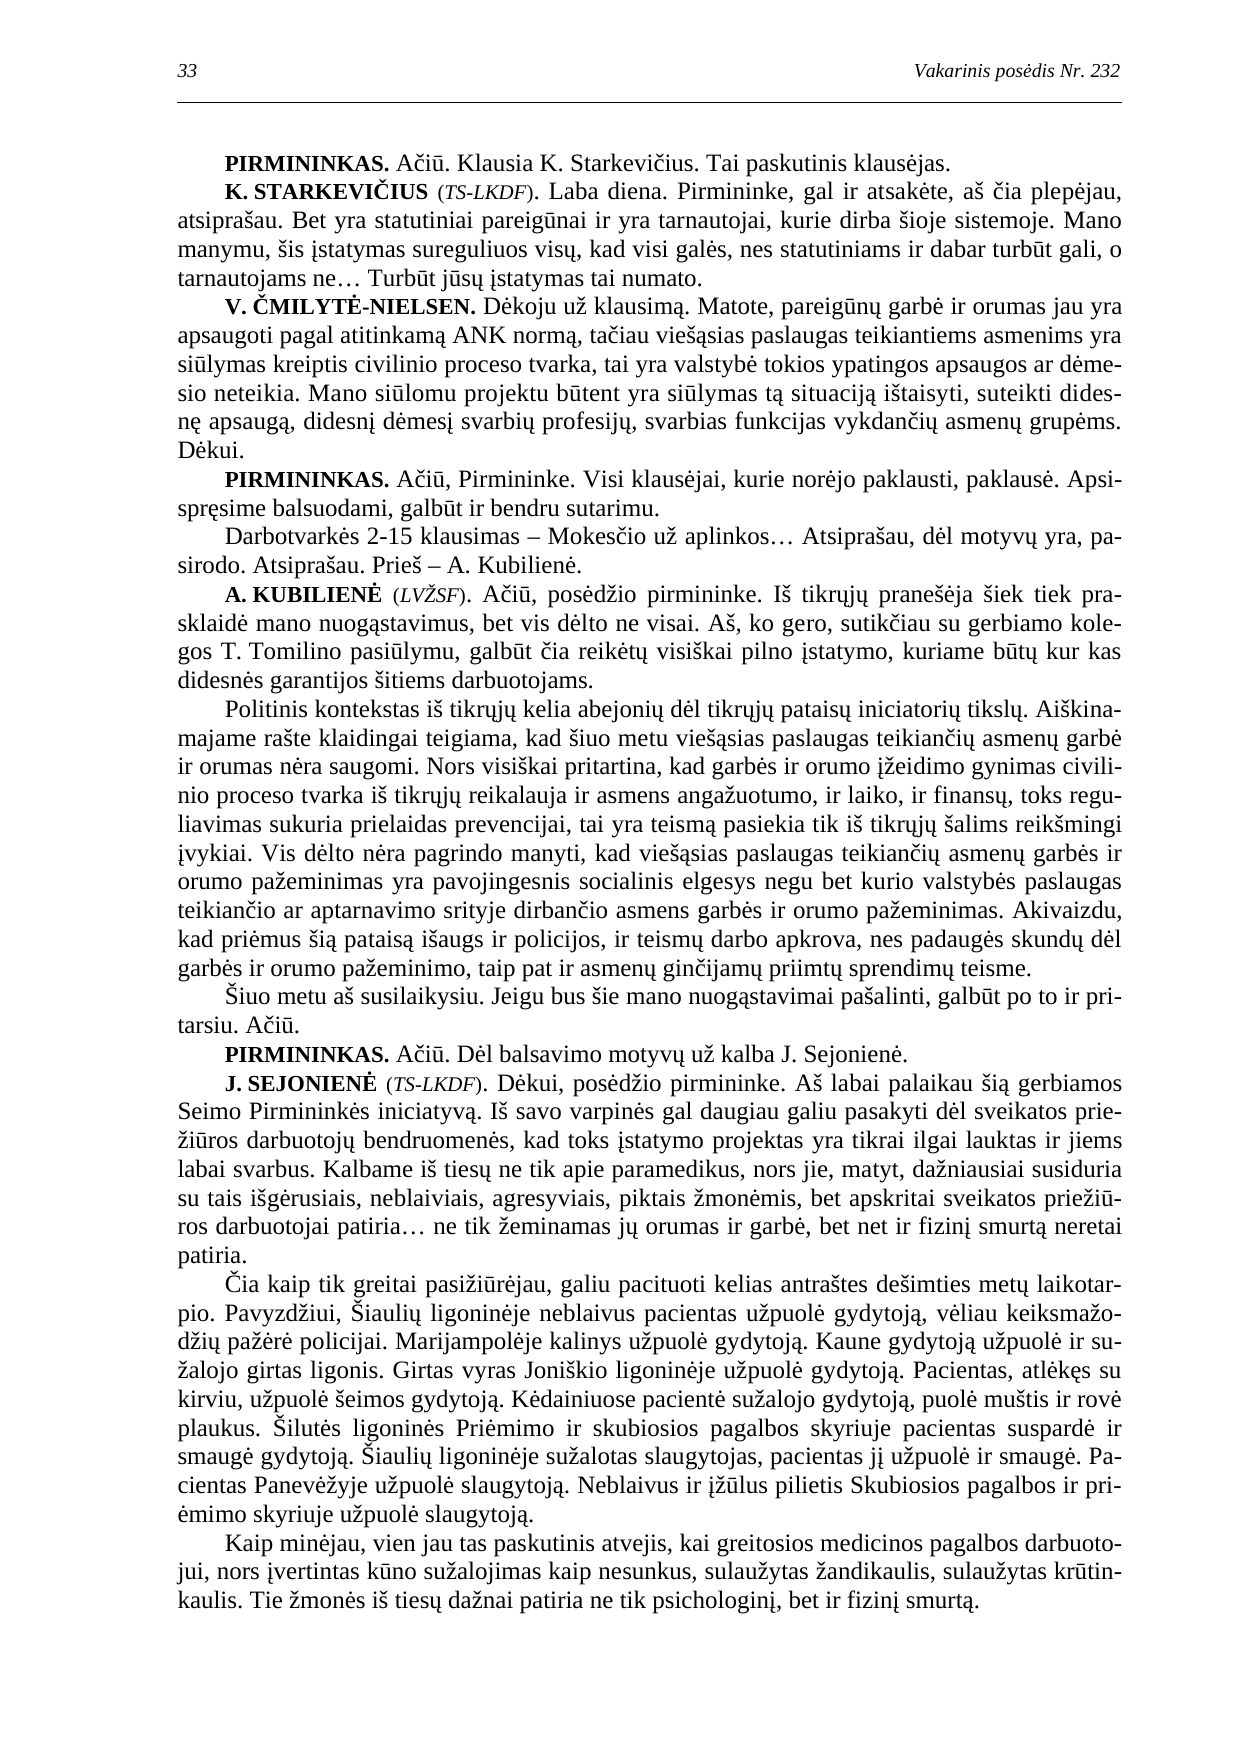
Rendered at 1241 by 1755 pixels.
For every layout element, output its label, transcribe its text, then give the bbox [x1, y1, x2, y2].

text Kaip mi­nė­jau, vien jau tas pas­ku­ti­nis at­ve­jis, kai grei­to­sios me­di­ci­nos pa­gal­bos dar­buo­to­jui, nors įver­tin­tas kū­no su­ža­lo­ji­mas kaip ne­sun­kus, su­lau­žy­tas žan­di­kau­lis, su­lau­žy­tas krū­tin­kau­lis. Tie žmo­nės iš tie­sų daž­nai pa­ti­ria ne tik psi­cho­lo­gi­nį, bet ir fi­zi­nį smur­tą. [177, 1528, 1122, 1614]
text K. STARKEVIČIUS (TS-LKDF). La­ba die­na. Pir­mi­nin­ke, gal ir at­sa­kė­te, aš čia ple­pė­jau, at­si­pra­šau. Bet yra sta­tu­ti­niai pa­rei­gū­nai ir yra tar­nau­to­jai, ku­rie dir­ba šio­je sis­te­mo­je. Ma­no ma­ny­mu, šis įsta­ty­mas su­re­gu­liuos vi­sų, kad vi­si ga­lės, nes sta­tu­ti­niams ir da­bar tur­būt ga­li, o tar­nau­to­jams ne… Tur­būt jū­sų įsta­ty­mas tai nu­ma­to. [177, 176, 1122, 291]
text A. KUBILIENĖ (LVŽSF). Ačiū, po­sė­džio pir­mi­nin­ke. Iš tik­rų­jų pra­ne­šė­ja šiek tiek pra­sklai­dė ma­no nuo­gąs­ta­vi­mus, bet vis dėl­to ne vi­sai. Aš, ko ge­ro, su­tik­čiau su ger­bia­mo ko­le­gos T. To­mi­li­no pa­siū­ly­mu, gal­būt čia rei­kė­tų vi­siš­kai pil­no įsta­ty­mo, ku­ria­me bū­tų kur kas di­des­nės ga­ran­ti­jos ši­tiems dar­buo­to­jams. [177, 579, 1122, 694]
text Po­li­ti­nis kon­teks­tas iš tik­rų­jų ke­lia abe­jo­nių dėl tik­rų­jų pa­tai­sų ini­cia­to­rių tiks­lų. Aiš­ki­na­ma­ja­me raš­te klai­din­gai tei­gia­ma, kad šiuo me­tu vie­šą­sias pa­slau­gas tei­kian­čių as­me­nų gar­bė ir oru­mas nė­ra sau­go­mi. Nors vi­siš­kai pri­tar­ti­na, kad gar­bės ir oru­mo įžei­di­mo gy­ni­mas ci­vi­li­nio pro­ce­so tvar­ka iš tik­rų­jų rei­ka­lau­ja ir as­mens an­ga­žuo­tu­mo, ir lai­ko, ir fi­nan­sų, toks re­gu­lia­vi­mas su­ku­ria prie­lai­das pre­ven­ci­jai, tai yra teis­mą pa­sie­kia tik iš tik­rų­jų ša­lims reikš­min­gi įvy­kiai. Vis dėl­to nė­ra pa­grin­do ma­ny­ti, kad vie­šą­sias pa­slau­gas tei­kian­čių as­me­nų gar­bės ir oru­mo pa­že­mi­ni­mas yra pa­vo­jin­ges­nis so­cia­li­nis el­ge­sys ne­gu bet ku­rio vals­ty­bės pa­slau­gas tei­kian­čio ar ap­tar­na­vi­mo sri­ty­je dir­ban­čio as­mens gar­bės ir oru­mo pa­že­mi­ni­mas. Aki­vaiz­du, kad pri­ėmus šią pa­tai­są iš­augs ir po­li­ci­jos, ir teis­mų dar­bo ap­kro­va, nes pa­dau­gės skun­dų dėl gar­bės ir oru­mo pa­že­mi­ni­mo, taip pat ir as­me­nų gin­či­ja­mų pri­im­tų spren­di­mų teis­me. [177, 694, 1122, 981]
text Dar­bo­tvarkės 2-15 klau­si­mas – Mo­kes­čio už ap­lin­kos… At­si­pra­šau, dėl mo­ty­vų yra, pa­si­ro­do. At­si­pra­šau. Prieš – A. Ku­bi­lie­nė. [177, 521, 1122, 579]
text PIRMININKAS. Ačiū. Dėl bal­sa­vi­mo mo­ty­vų už kal­ba J. Se­jo­nie­nė. [177, 1039, 1122, 1068]
text PIRMININKAS. Ačiū, Pir­mi­nin­ke. Vi­si klau­sė­jai, ku­rie no­rė­jo pa­klaus­ti, pa­klau­sė. Ap­si­sprę­si­me bal­suo­da­mi, gal­būt ir ben­dru su­ta­ri­mu. [177, 464, 1122, 521]
text V. ČMILYTĖ-NIELSEN. Dė­ko­ju už klau­si­mą. Ma­to­te, pa­rei­gū­nų gar­bė ir oru­mas jau yra ap­sau­go­ti pa­gal ati­tin­ka­mą ANK nor­mą, ta­čiau vie­šą­sias pa­slau­gas tei­kian­tiems as­me­nims yra siū­ly­mas kreip­tis ci­vi­li­nio pro­ce­so tvar­ka, tai yra vals­ty­bė to­kios ypa­tin­gos ap­sau­gos ar dė­me­sio ne­tei­kia. Ma­no siū­lo­mu pro­jek­tu bū­tent yra siū­ly­mas tą si­tu­a­ci­ją iš­tai­sy­ti, su­teik­ti di­des­nę ap­sau­gą, di­des­nį dė­me­sį svar­bių pro­fe­si­jų, svar­bias funk­ci­jas vyk­dan­čių as­me­nų gru­pėms. Dė­kui. [177, 291, 1122, 464]
text Čia kaip tik grei­tai pa­si­žiū­rė­jau, ga­liu pa­ci­tuo­ti ke­lias ant­raš­tes de­šim­ties me­tų lai­ko­tar­pio. Pa­vyz­džiui, Šiau­lių li­go­ni­nė­je ne­blai­vus pa­cien­tas už­puo­lė gy­dy­to­ją, vė­liau keiks­ma­žo­džių pa­žė­rė po­li­ci­jai. Ma­ri­jam­po­lė­je ka­li­nys už­puo­lė gy­dy­to­ją. Kau­ne gy­dy­to­ją už­puo­lė ir su­ža­lo­jo gir­tas li­go­nis. Gir­tas vy­ras Jo­niš­kio li­go­ni­nė­je už­puo­lė gy­dy­to­ją. Pa­cien­tas, at­lė­kęs su kir­viu, už­puo­lė šei­mos gy­dy­to­ją. Kė­dai­niuo­se pa­cien­tė su­ža­lo­jo gy­dy­to­ją, puo­lė muš­tis ir ro­vė plau­kus. Ši­lu­tės li­go­ni­nės Pri­ėmi­mo ir sku­biosios pa­gal­bos sky­riu­je pa­cien­tas su­spar­dė ir smau­gė gy­dy­to­ją. Šiau­lių li­go­ni­nė­je su­ža­lo­tas slau­gy­to­jas, pa­cien­tas jį už­puo­lė ir smau­gė. Pa­cien­tas Pa­ne­vė­žy­je už­puo­lė slau­gy­to­ją. Ne­blai­vus ir įžū­lus pi­lie­tis Sku­biosios pa­gal­bos ir pri­ėmi­mo sky­riu­je už­puo­lė slau­gy­to­ją. [177, 1269, 1122, 1528]
text J. SEJONIENĖ (TS-LKDF). Dė­kui, po­sė­džio pir­mi­nin­ke. Aš la­bai pa­lai­kau šią ger­bia­mos Sei­mo Pir­mi­nin­kės ini­cia­ty­vą. Iš sa­vo var­pi­nės gal dau­giau ga­liu pa­sa­ky­ti dėl svei­ka­tos prie­žiū­ros dar­buo­to­jų ben­druo­me­nės, kad toks įsta­ty­mo pro­jek­tas yra tik­rai il­gai lauk­tas ir jiems la­bai svar­bus. Kal­ba­me iš tie­sų ne tik apie pa­ra­me­di­kus, nors jie, ma­tyt, daž­niau­siai su­si­du­ria su tais iš­gė­ru­siais, ne­blai­viais, ag­re­sy­viais, pik­tais žmo­nė­mis, bet ap­skri­tai svei­ka­tos prie­žiū­ros dar­buo­to­jai pa­ti­ria… ne tik že­mi­na­mas jų oru­mas ir gar­bė, bet net ir fi­zi­nį smur­tą ne­re­tai pa­ti­ria. [177, 1068, 1122, 1269]
text PIRMININKAS. Ačiū. Klau­sia K. Star­ke­vi­čius. Tai pas­ku­ti­nis klau­sė­jas. [177, 148, 1122, 176]
text Šiuo me­tu aš su­si­lai­ky­siu. Jei­gu bus šie ma­no nuo­gąs­ta­vi­mai pa­ša­lin­ti, gal­būt po to ir pri­tar­siu. Ačiū. [177, 981, 1122, 1039]
